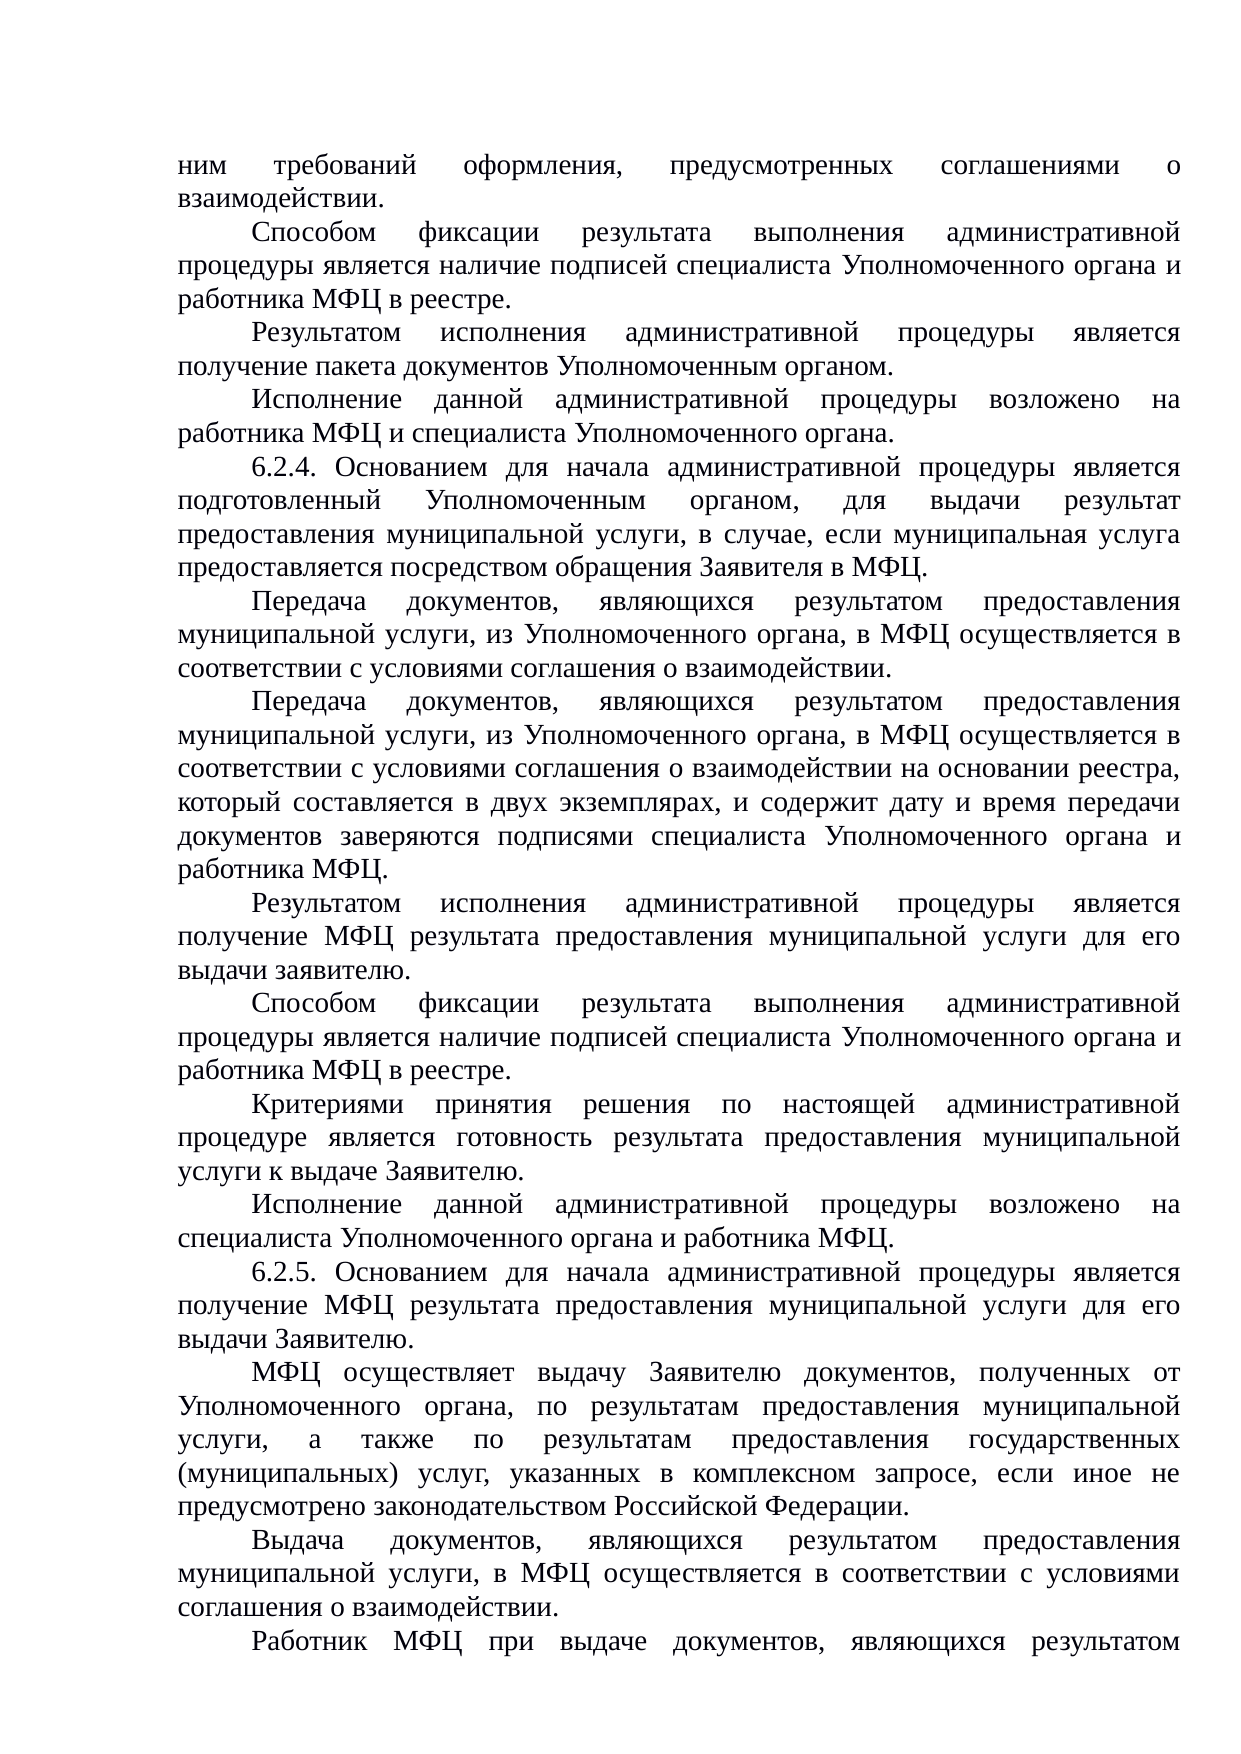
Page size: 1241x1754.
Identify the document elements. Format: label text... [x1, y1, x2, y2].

text Выдача документов, являющихся результатом предоставления муниципальной услуги, в МФЦ осуществляется в соответствии с условиями соглашения о взаимодействии. [177, 1522, 1181, 1623]
text Способом фиксации результата выполнения административной процедуры является наличие подписей специалиста Уполномоченного органа и работника МФЦ в реестре. [177, 214, 1181, 314]
text Исполнение данной административной процедуры возложено на работника МФЦ и специалиста Уполномоченного органа. [177, 382, 1181, 449]
text Передача документов, являющихся результатом предоставления муниципальной услуги, из Уполномоченного органа, в МФЦ осуществляется в соответствии с условиями соглашения о взаимодействии. [177, 583, 1181, 683]
text Передача документов, являющихся результатом предоставления муниципальной услуги, из Уполномоченного органа, в МФЦ осуществляется в соответствии с условиями соглашения о взаимодействии на основании реестра, который составляется в двух экземплярах, и содержит дату и время передачи документов заверяются подписями специалиста Уполномоченного органа и работника МФЦ. [177, 683, 1181, 885]
text ним требований оформления, предусмотренных соглашениями о взаимодействии. [177, 147, 1181, 214]
text 6.2.4. Основанием для начала административной процедуры является подготовленный Уполномоченным органом, для выдачи результат предоставления муниципальной услуги, в случае, если муниципальная услуга предоставляется посредством обращения Заявителя в МФЦ. [177, 449, 1181, 583]
text МФЦ осуществляет выдачу Заявителю документов, полученных от Уполномоченного органа, по результатам предоставления муниципальной услуги, а также по результатам предоставления государственных (муниципальных) услуг, указанных в комплексном запросе, если иное не предусмотрено законодательством Российской Федерации. [177, 1354, 1181, 1522]
text Результатом исполнения административной процедуры является получение пакета документов Уполномоченным органом. [177, 314, 1181, 382]
text Работник МФЦ при выдаче документов, являющихся результатом [177, 1623, 1181, 1656]
text Способом фиксации результата выполнения административной процедуры является наличие подписей специалиста Уполномоченного органа и работника МФЦ в реестре. [177, 985, 1181, 1086]
text Исполнение данной административной процедуры возложено на специалиста Уполномоченного органа и работника МФЦ. [177, 1187, 1181, 1254]
text Результатом исполнения административной процедуры является получение МФЦ результата предоставления муниципальной услуги для его выдачи заявителю. [177, 885, 1181, 985]
text 6.2.5. Основанием для начала административной процедуры является получение МФЦ результата предоставления муниципальной услуги для его выдачи Заявителю. [177, 1254, 1181, 1354]
text Критериями принятия решения по настоящей административной процедуре является готовность результата предоставления муниципальной услуги к выдаче Заявителю. [177, 1086, 1181, 1187]
